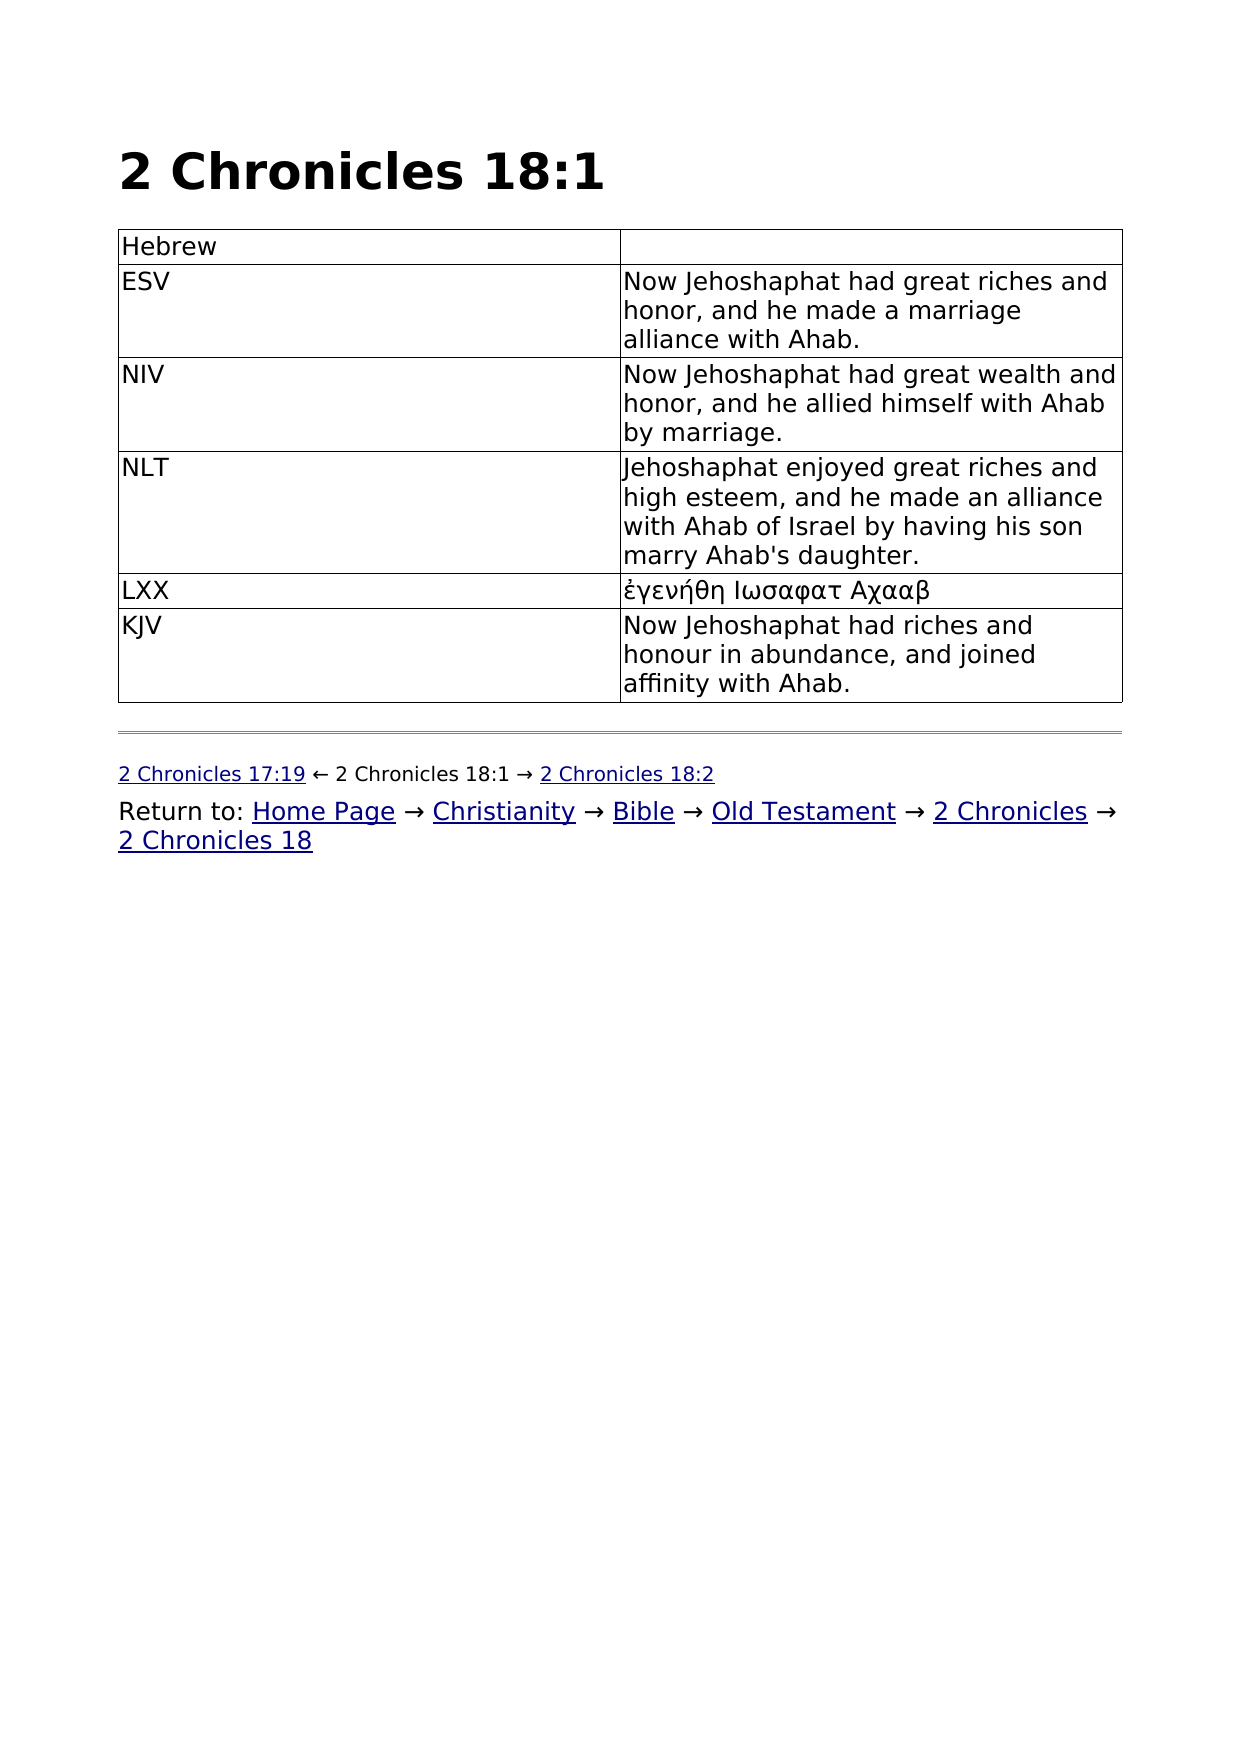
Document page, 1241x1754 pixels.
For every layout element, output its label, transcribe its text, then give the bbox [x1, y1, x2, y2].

table_cell KJV [119, 609, 620, 702]
table_cell NLT [119, 452, 620, 573]
text 2 Chronicles 17:19 ← 2 Chronicles 18:1 → 2 Chronicles 18:2 [118, 763, 1122, 797]
table_cell LXX [119, 574, 620, 608]
table_cell Now Jehoshaphat had great riches and honor, and he made a marriage alliance with Ahab. [621, 265, 1122, 357]
table_cell ἐγενήθη Ιωσαφατ Αχααβ [621, 574, 1122, 608]
subtitle 2 Chronicles 18:1 [118, 143, 1122, 201]
table_cell Jehoshaphat enjoyed great riches and high esteem, and he made an alliance with Ahab of Israel by having his son marry Ahab's daughter. [621, 452, 1122, 573]
table_cell Now Jehoshaphat had great wealth and honor, and he allied himself with Ahab by marriage. [621, 358, 1122, 451]
table_cell Now Jehoshaphat had riches and honour in abundance, and joined affinity with Ahab. [621, 609, 1122, 702]
table_cell NIV [119, 358, 620, 451]
table_header Hebrew [119, 230, 620, 264]
table_cell ESV [119, 265, 620, 357]
table_header [621, 230, 1122, 264]
text Return to: Home Page → Christianity → Bible → Old Testament → 2 Chronicles → 2 Chronicles 18 [118, 797, 1122, 855]
